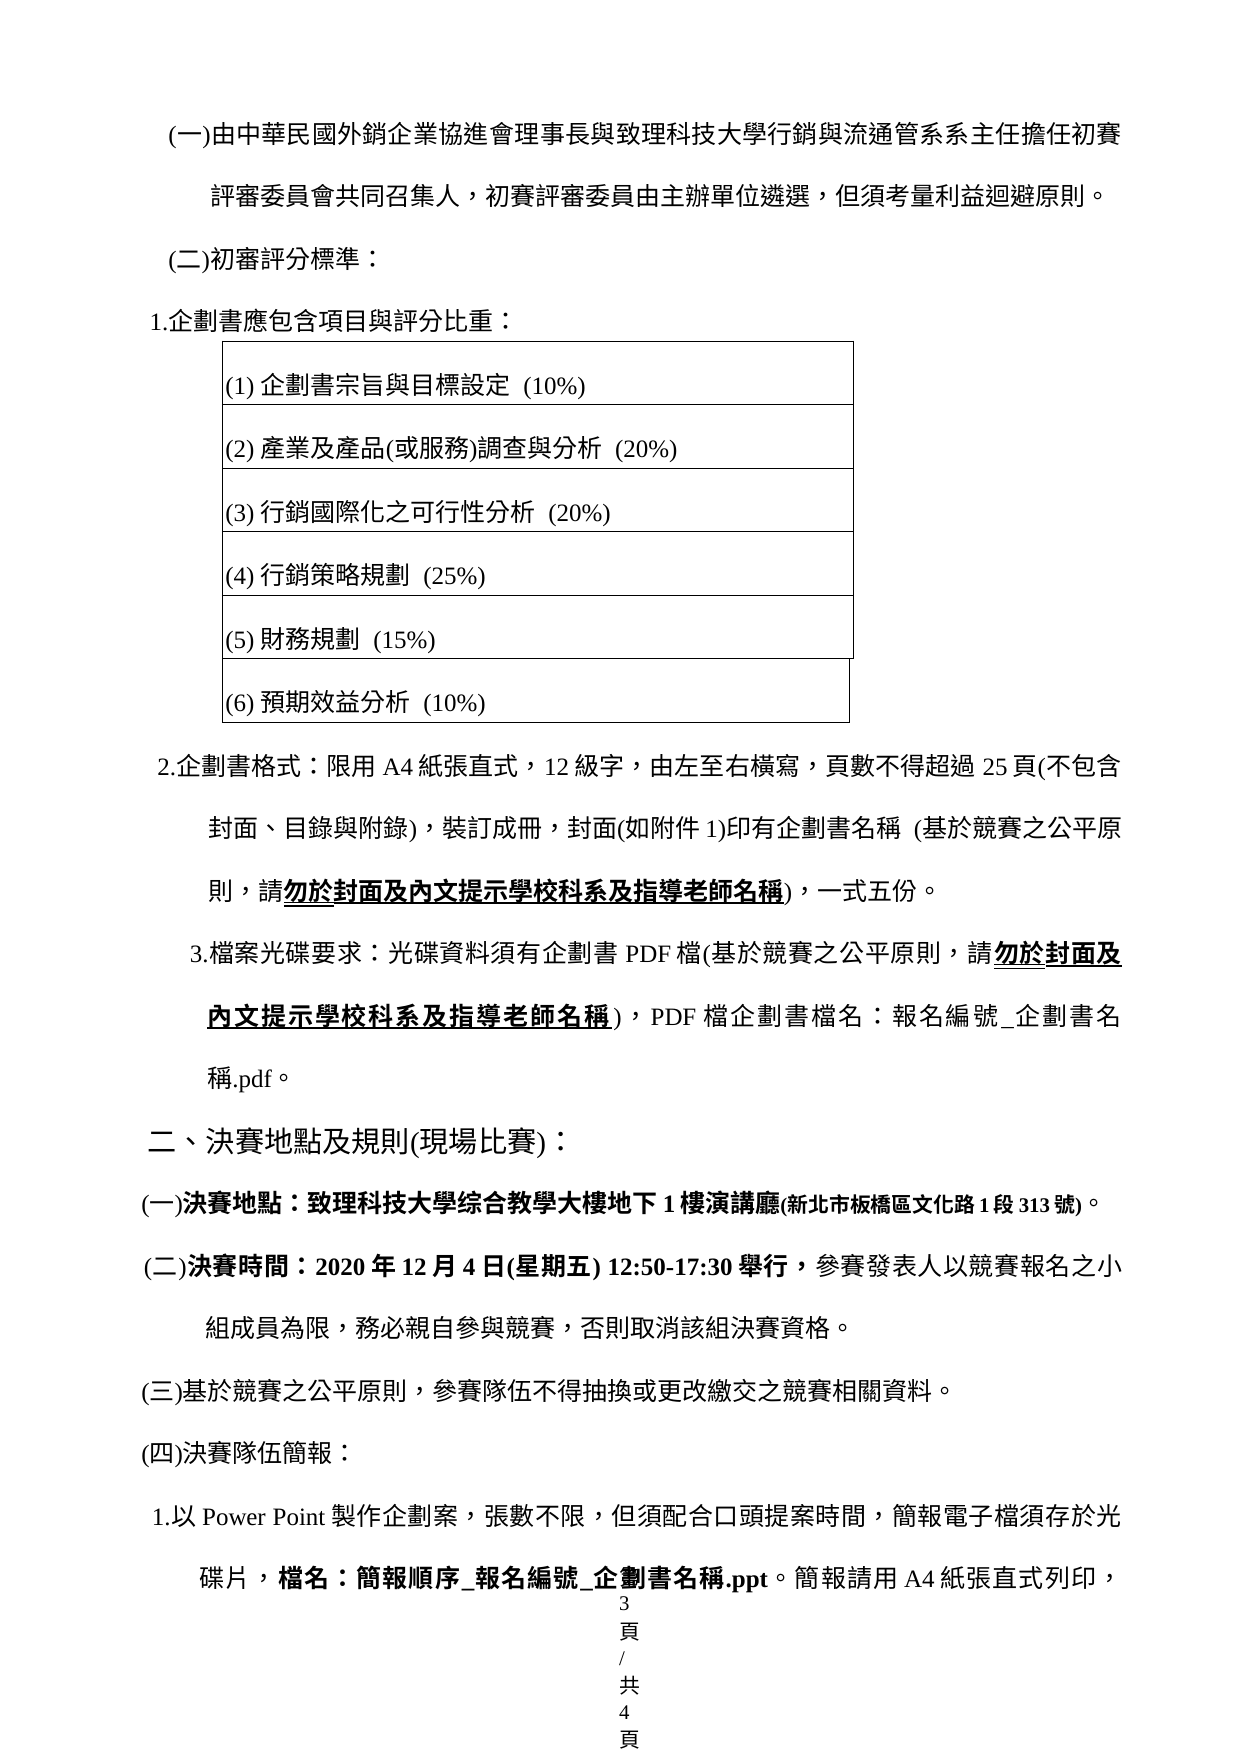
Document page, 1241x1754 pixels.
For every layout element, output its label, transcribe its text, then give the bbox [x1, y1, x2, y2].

text (一)由中華民國外銷企業協進會理事長與致理科技大學行銷與流通管系系主任擔任初賽評審委員會共同召集人，初賽評審委員由主辦單位遴選，但須考量利益迴避原則。 [168, 91, 1122, 216]
table_cell (4) 行銷策略規劃 (25%) [223, 532, 853, 595]
text 3.檔案光碟要求：光碟資料須有企劃書PDF檔(基於競賽之公平原則，請勿於封面及內文提示學校科系及指導老師名稱)，PDF檔企劃書檔名：報名編號_企劃書名稱.pdf。 [189, 910, 1122, 1098]
table_cell (5) 財務規劃 (15%) [223, 596, 853, 658]
text (二)決賽時間：2020年12月4日(星期五) 12:50-17:30舉行，參賽發表人以競賽報名之小組成員為限，務必親自參與競賽，否則取消該組決賽資格。 [118, 1223, 1122, 1348]
text 1.企劃書應包含項目與評分比重： [118, 278, 1122, 341]
table_cell [850, 659, 854, 722]
text (一)決賽地點：致理科技大學综合教學大樓地下1樓演講廳(新北市板橋區文化路1段313號)。 [118, 1160, 1122, 1223]
table_cell (6) 預期效益分析 (10%) [223, 659, 849, 722]
text (二)初審評分標準： [131, 216, 1122, 278]
table_cell (2) 產業及產品(或服務)調查與分析 (20%) [223, 405, 853, 468]
table_header (1) 企劃書宗旨與目標設定 (10%) [223, 342, 853, 404]
text 二、決賽地點及規則(現場比賽)： [118, 1098, 1122, 1160]
text 1.以Power Point製作企劃案，張數不限，但須配合口頭提案時間，簡報電子檔須存於光碟片，檔名：簡報順序_報名編號_企劃書名稱.ppt。簡報請用A4紙張直式列印，一張A4印二張簡報、單面列印，裝訂於左上角，一式四份(基於競賽之公平原則，請勿於封面及內文提示學校科系及指導老師名稱)。確認晉級決賽的隊伍，請於11月27日(星期五)前繳交。 [118, 1473, 1122, 1598]
text (四)決賽隊伍簡報： [118, 1410, 1122, 1473]
text 2.企劃書格式：限用A4紙張直式，12級字，由左至右橫寫，頁數不得超過25頁(不包含封面、目錄與附錄)，裝訂成冊，封面(如附件1)印有企劃書名稱 (基於競賽之公平原則，請勿於封面及內文提示學校科系及指導老師名稱)，一式五份。 [118, 723, 1122, 910]
table_cell (3) 行銷國際化之可行性分析 (20%) [223, 469, 853, 531]
text (三)基於競賽之公平原則，參賽隊伍不得抽換或更改繳交之競賽相關資料。 [118, 1348, 1122, 1410]
